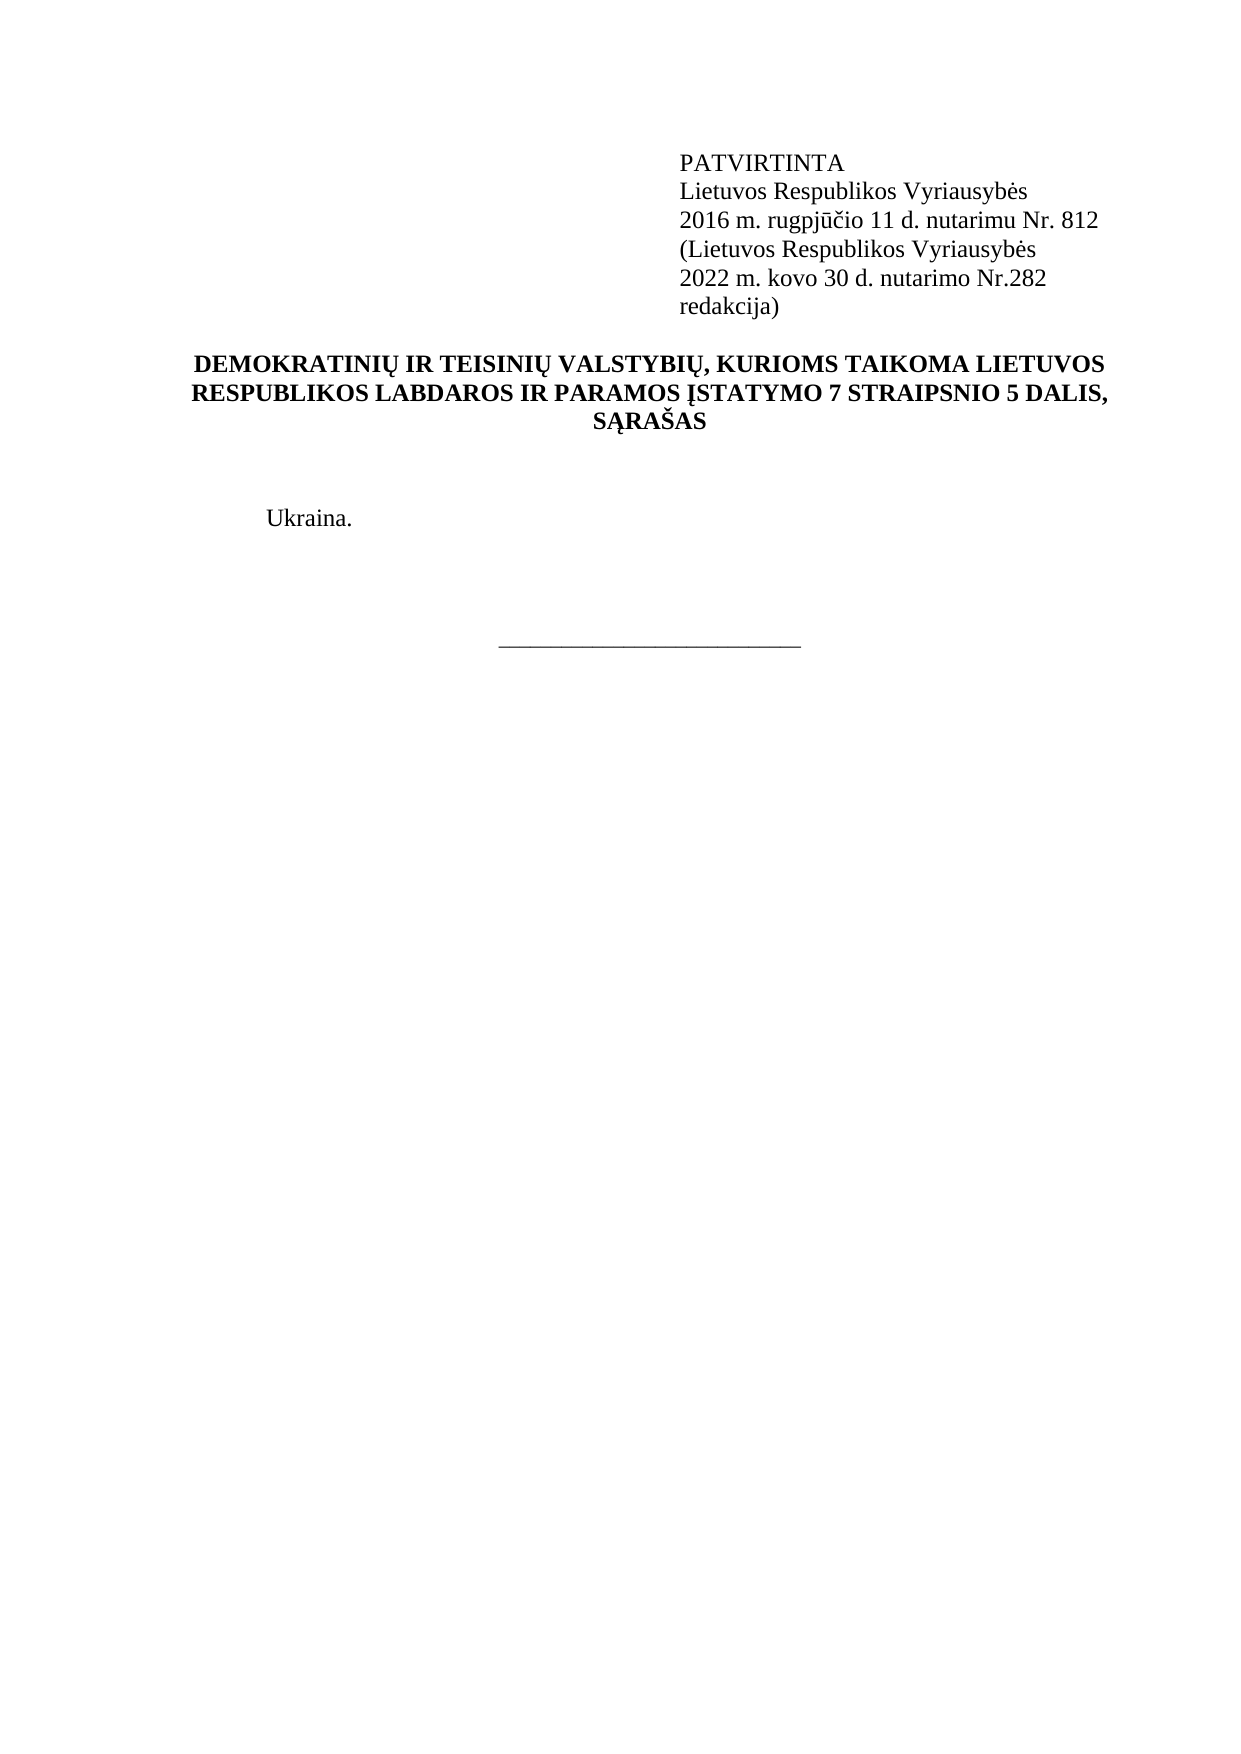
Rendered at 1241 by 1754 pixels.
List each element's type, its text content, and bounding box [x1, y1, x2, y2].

text 2016 m. rugpjūčio 11 d. nutarimu Nr. 812 [679, 205, 1122, 234]
text 2022 m. kovo 30 d. nutarimo Nr.282 redakcija) [679, 263, 1122, 320]
text (Lietuvos Respublikos Vyriausybės [679, 234, 1122, 263]
text Ukraina. [177, 494, 1122, 532]
text Lietuvos Respublikos Vyriausybės [679, 176, 1122, 205]
text PATVIRTINTA [679, 148, 1122, 176]
text _____________________________ [177, 612, 1122, 650]
text DEMOKRATINIŲ IR TEISINIŲ VALSTYBIŲ, KURIOMS TAIKOMA LIETUVOS RESPUBLIKOS LABDAROS IR PARAMOS ĮSTATYMO 7 STRAIPSNIO 5 DALIS, SĄRAŠAS [177, 349, 1122, 435]
